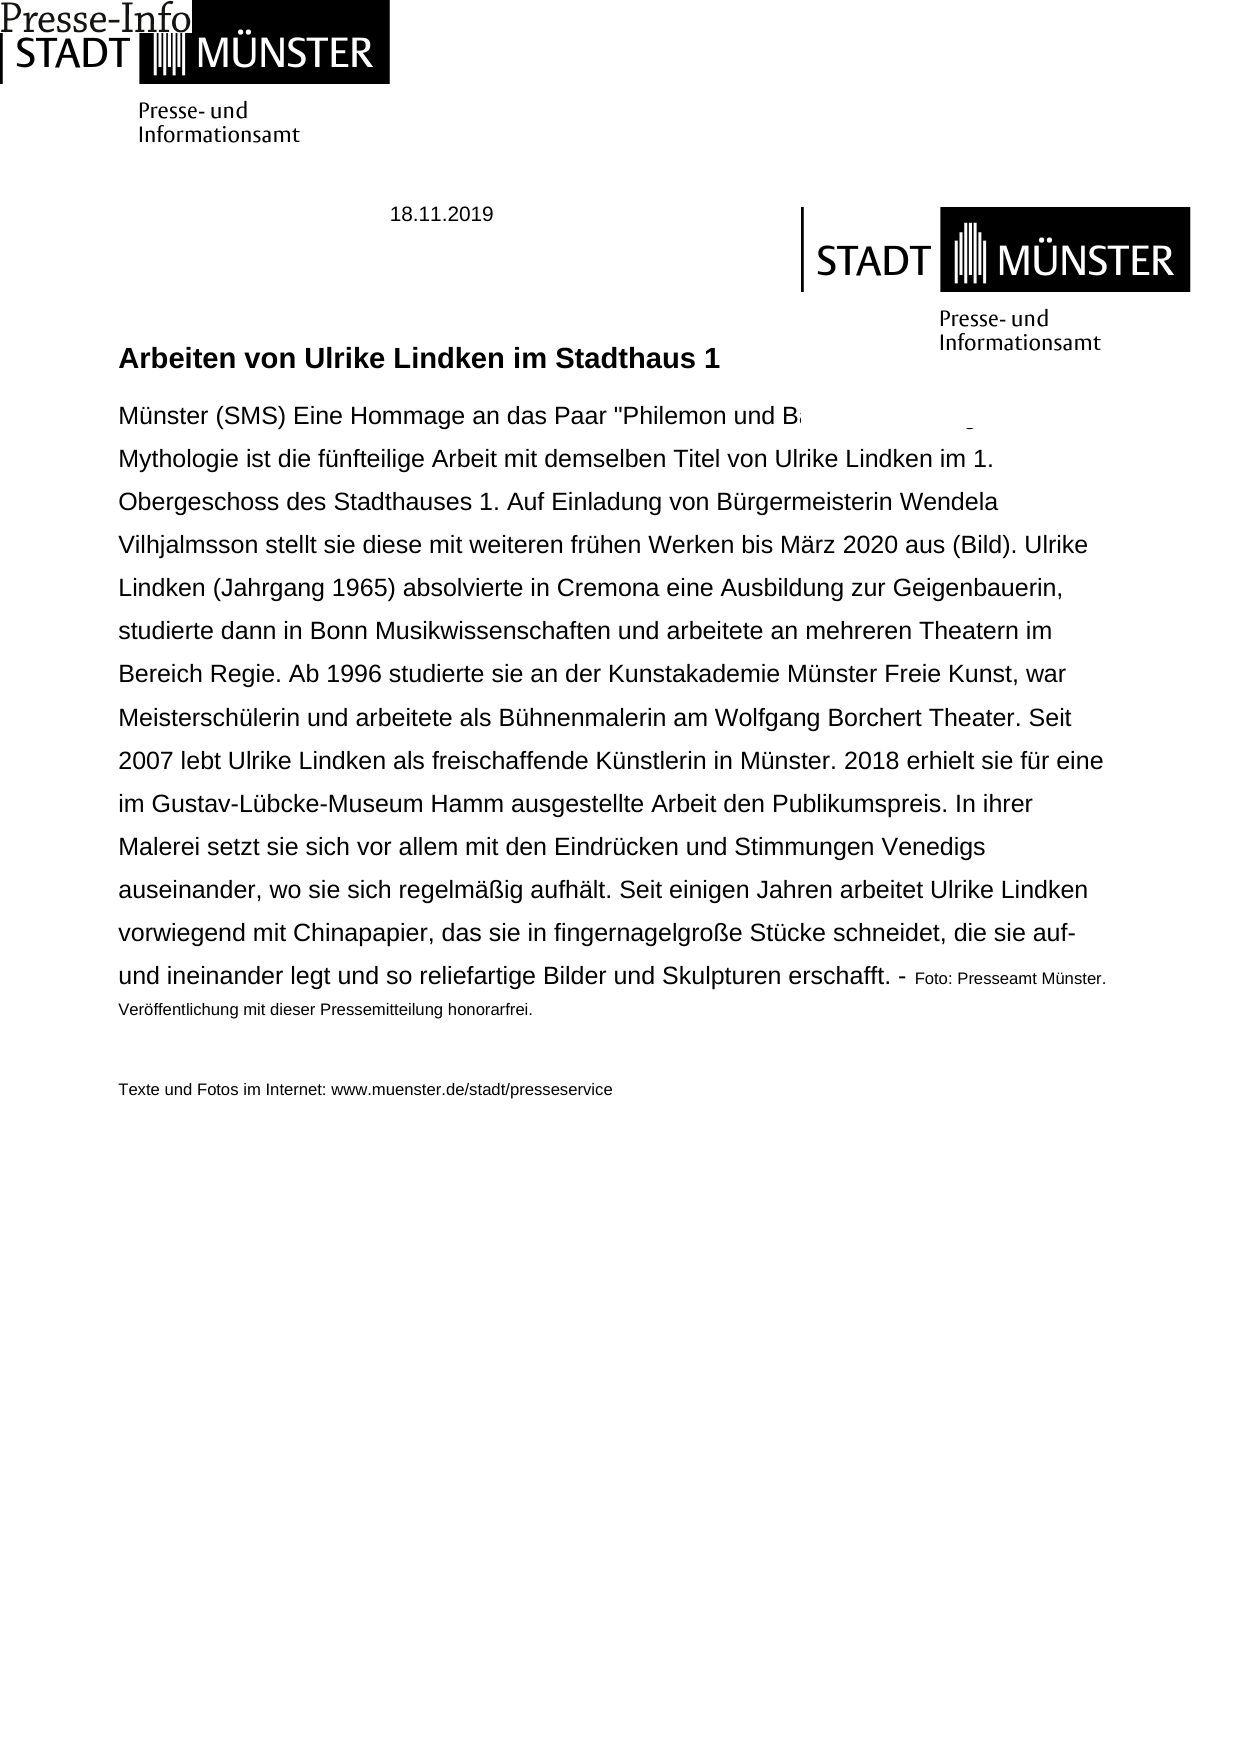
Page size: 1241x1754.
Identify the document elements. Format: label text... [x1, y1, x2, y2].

picture [801, 207, 1191, 428]
subtitle Arbeiten von Ulrike Lindken im Stadthaus 1 [118, 338, 801, 376]
text Texte und Fotos im Internet: www.muenster.de/stadt/presseservice [118, 1066, 1122, 1103]
picture [0, 0, 390, 220]
text Münster (SMS) Eine Hommage an das Paar "Philemon und Baucis" aus der griechischen Mythologie ist die fünfteilige Arbeit mit demselben Titel von Ulrike Lindken im 1. Obergeschoss des Stadthauses 1. Auf Einladung von Bürgermeisterin Wendela Vilhjalmsson stellt sie diese mit weiteren frühen Werken bis März 2020 aus (Bild). Ulrike Lindken (Jahrgang 1965) absolvierte in Cremona eine Ausbildung zur Geigenbauerin, studierte dann in Bonn Musikwissenschaften und arbeitete an mehreren Theatern im Bereich Regie. Ab 1996 studierte sie an der Kunstakademie Münster Freie Kunst, war Meisterschülerin und arbeitete als Bühnenmalerin am Wolfgang Borchert Theater. Seit 2007 lebt Ulrike Lindken als freischaffende Künstlerin in Münster. 2018 erhielt sie für eine im Gustav-Lübcke-Museum Hamm ausgestellte Arbeit den Publikumspreis. In ihrer Malerei setzt sie sich vor allem mit den Eindrücken und Stimmungen Venedigs auseinander, wo sie sich regelmäßig aufhält. Seit einigen Jahren arbeitet Ulrike Lindken vorwiegend mit Chinapapier, das sie in fingernagelgroße Stücke schneidet, die sie auf- und ineinander legt und so reliefartige Bilder und Skulpturen erschafft. - Foto: Presseamt Münster. Veröffentlichung mit dieser Pressemitteilung honorarfrei. [118, 401, 1122, 1019]
text 18.11.2019 [118, 202, 1122, 226]
